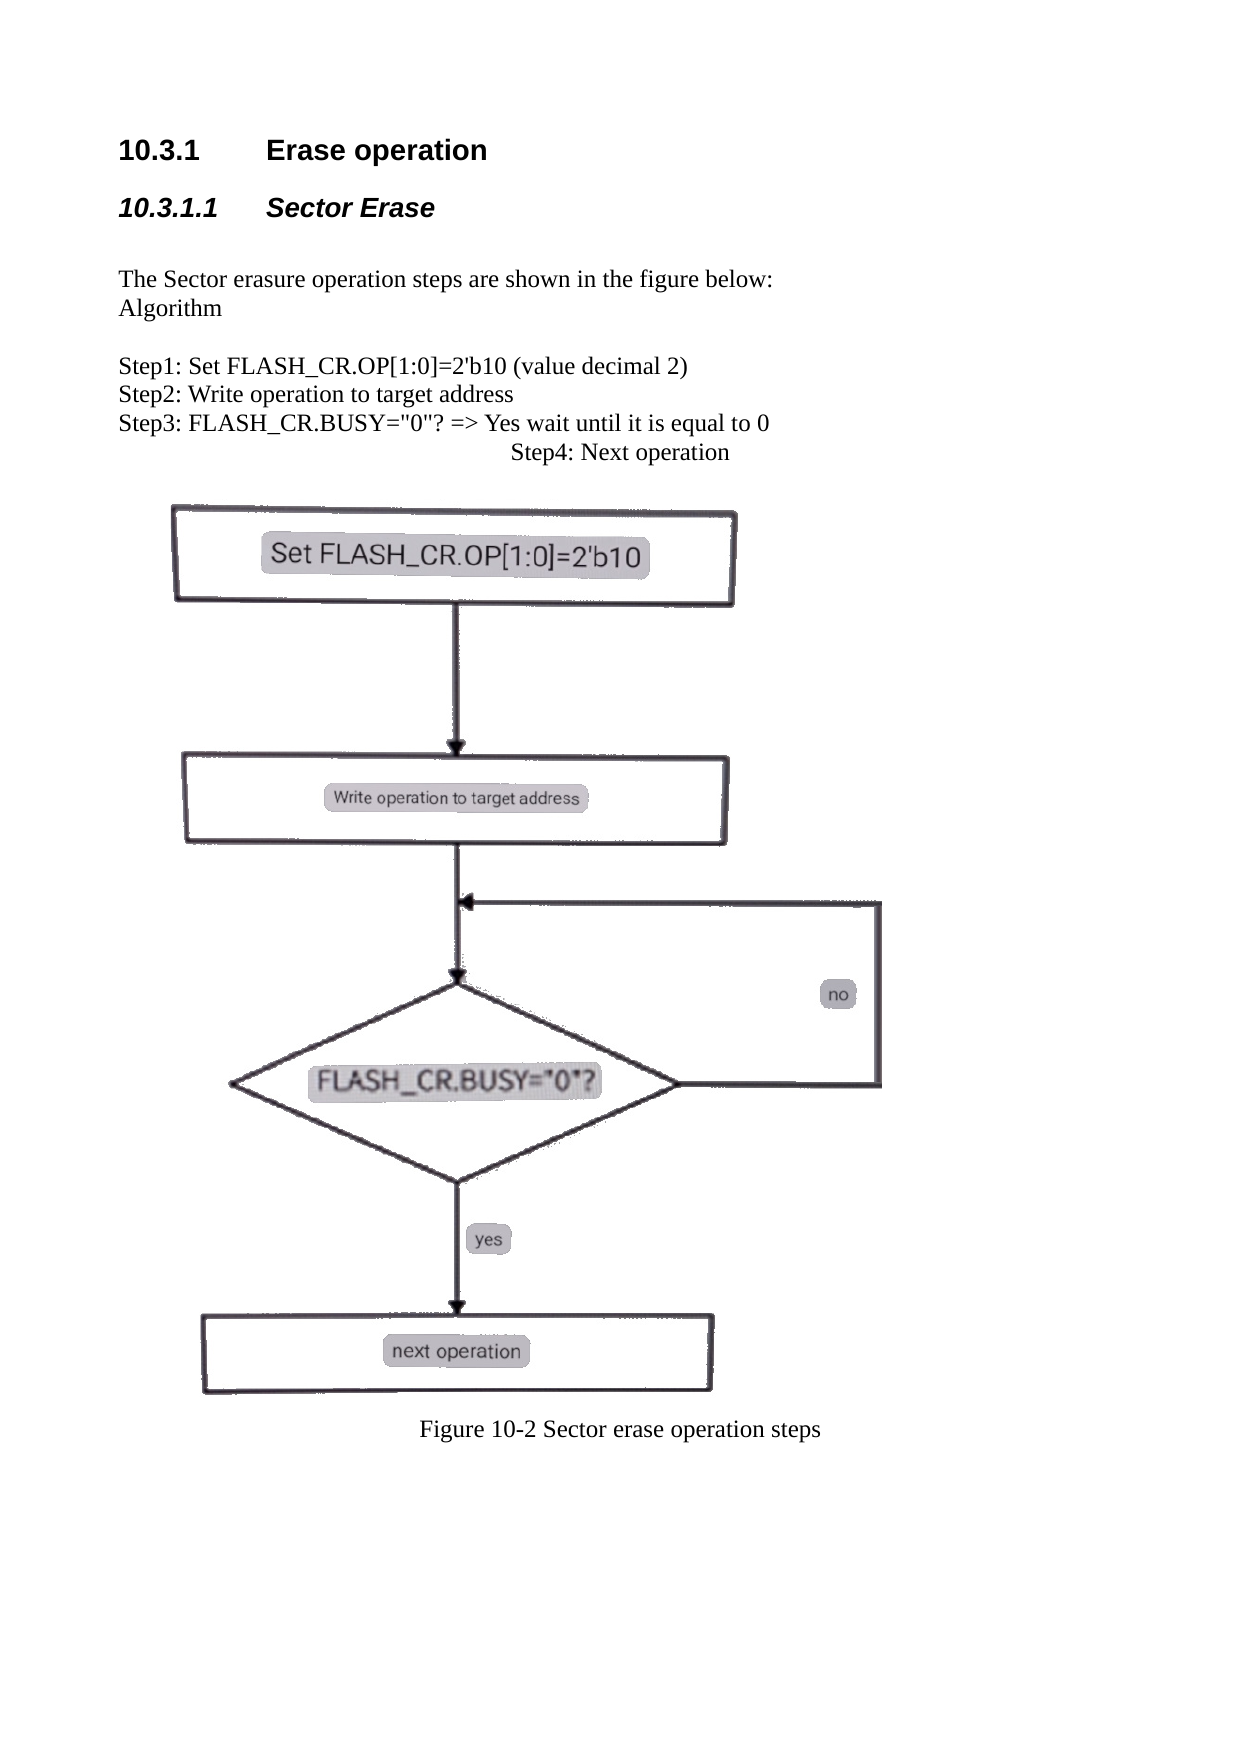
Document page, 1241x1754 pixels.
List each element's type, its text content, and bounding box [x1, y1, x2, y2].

text Figure 10-2 Sector erase operation steps [118, 1414, 1122, 1443]
text Step2: Write operation to target address [118, 379, 1122, 408]
text Step4: Next operation [118, 437, 1122, 466]
subtitle Erase operation [118, 133, 1122, 166]
text The Sector erasure operation steps are shown in the figure below: [118, 264, 1122, 293]
subtitle Sector Erase [118, 191, 1122, 223]
text Step3: FLASH_CR.BUSY="0"? => Yes wait until it is equal to 0 [118, 408, 1122, 437]
picture [170, 499, 884, 1398]
text Step1: Set FLASH_CR.OP[1:0]=2'b10 (value decimal 2) [118, 351, 1122, 379]
text Algorithm [118, 293, 1122, 322]
